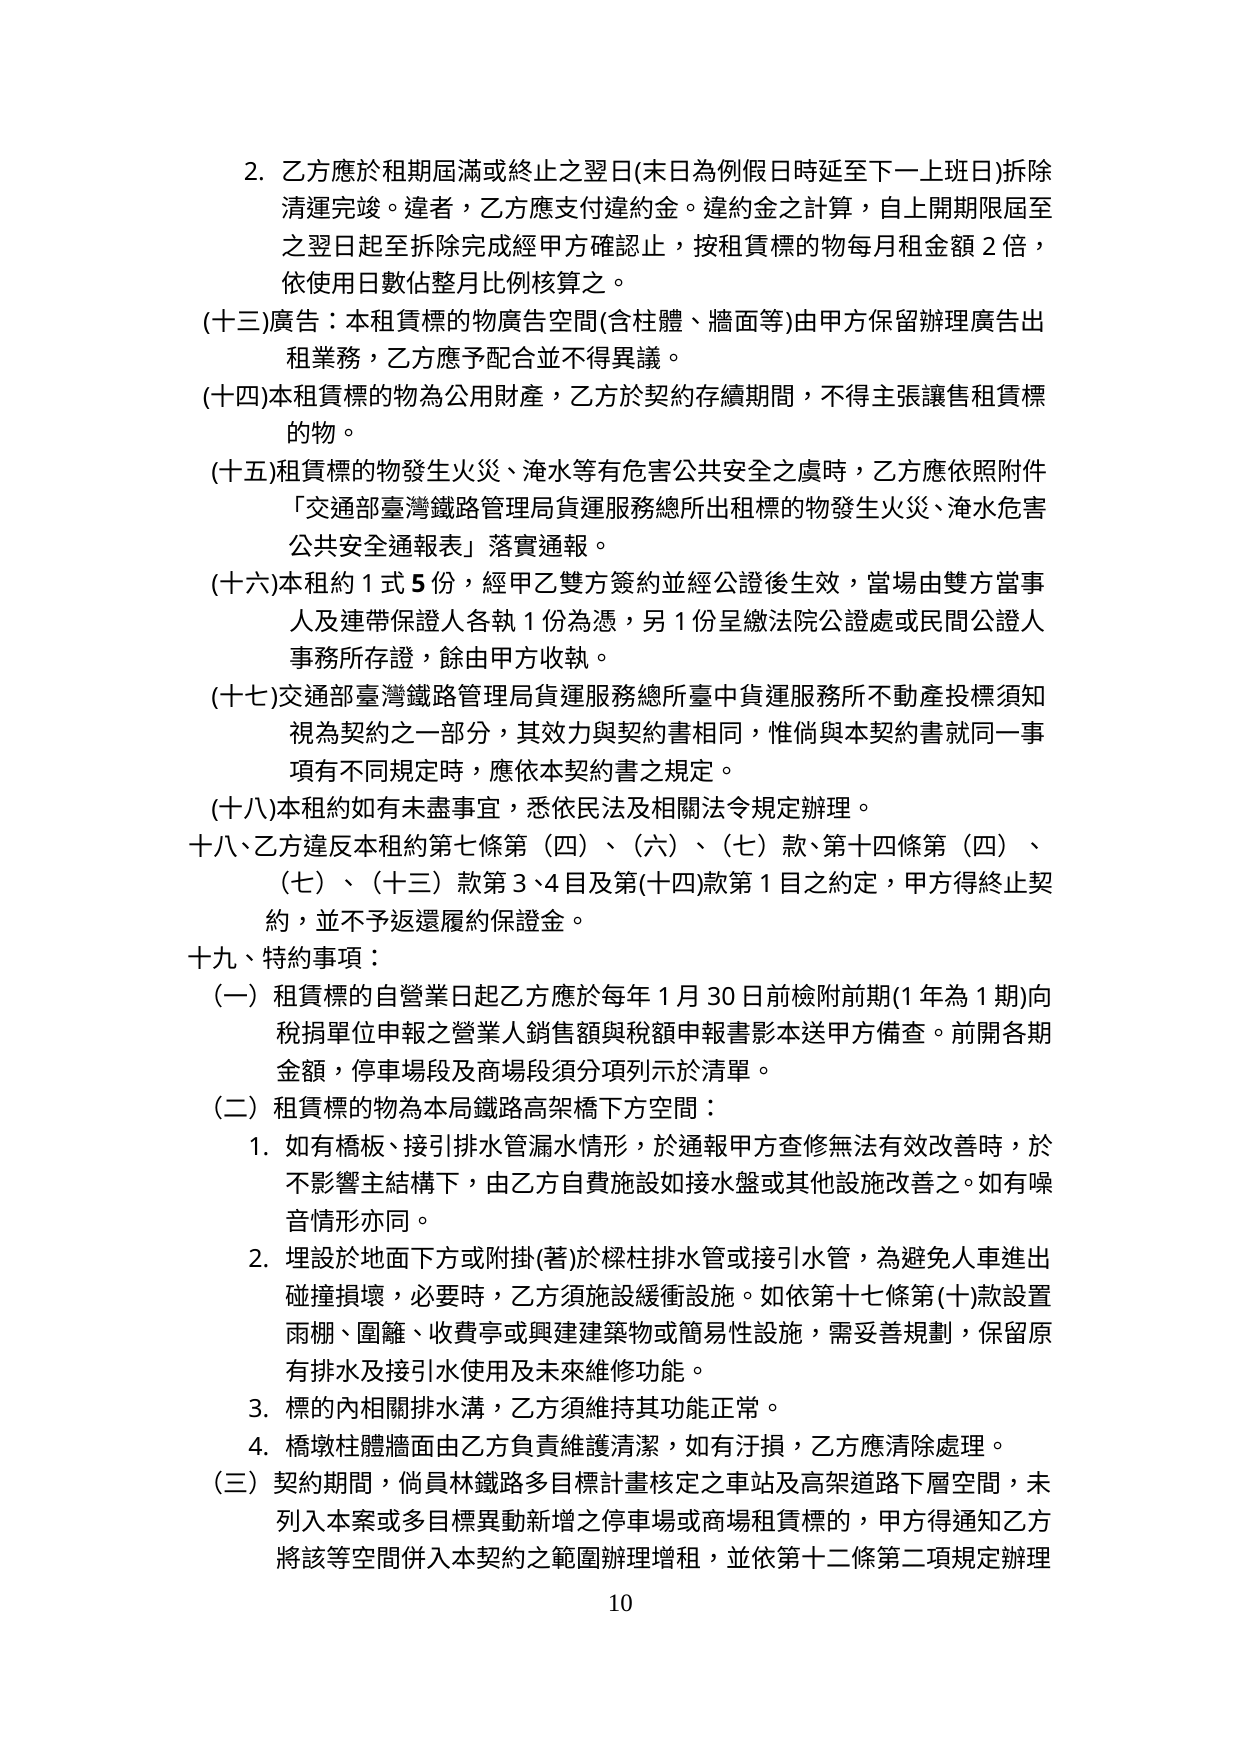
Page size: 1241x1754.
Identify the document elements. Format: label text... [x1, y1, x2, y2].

list 租賃標的自營業日起乙方應於每年1月30日前檢附前期(1年為1期)向稅捐單位申報之營業人銷售額與稅額申報書影本送甲方備查。前開各期金額，停車場段及商場段須分項列示於清單。 [198, 975, 1053, 1087]
text (十七)交通部臺灣鐵路管理局貨運服務總所臺中貨運服務所不動產投標須知視為契約之一部分，其效力與契約書相同，惟倘與本契約書就同一事項有不同規定時，應依本契約書之規定。 [211, 675, 1047, 787]
list 橋墩柱體牆面由乙方負責維護清潔，如有汙損，乙方應清除處理。 [248, 1425, 1053, 1462]
text 十八、乙方違反本租約第七條第（四）、（六）、（七）款、第十四條第（四）、（七）、（十三）款第3、4目及第(十四)款第1目之約定，甲方得終止契約，並不予返還履約保證金。 [189, 825, 1053, 937]
list 契約期間，倘員林鐵路多目標計畫核定之車站及高架道路下層空間，未列入本案或多目標異動新增之停車場或商場租賃標的，甲方得通知乙方將該等空間併入本契約之範圍辦理增租，並依第十二條第二項規定辦理 [198, 1462, 1053, 1575]
list 乙方應於租期屆滿或終止之翌日(末日為例假日時延至下一上班日)拆除清運完竣。違者，乙方應支付違約金。違約金之計算，自上開期限屆至之翌日起至拆除完成經甲方確認止，按租賃標的物每月租金額2倍，依使用日數佔整月比例核算之。 [244, 150, 1053, 300]
list 如有橋板、接引排水管漏水情形，於通報甲方查修無法有效改善時，於不影響主結構下，由乙方自費施設如接水盤或其他設施改善之。如有噪音情形亦同。 [248, 1125, 1053, 1237]
text 十九、特約事項： [187, 937, 1053, 975]
list 租賃標的物為本局鐵路高架橋下方空間： [198, 1087, 1053, 1125]
text (十四)本租賃標的物為公用財產，乙方於契約存續期間，不得主張讓售租賃標的物。 [196, 375, 1047, 450]
list 標的內相關排水溝，乙方須維持其功能正常。 [248, 1387, 1053, 1425]
list 埋設於地面下方或附掛(著)於樑柱排水管或接引水管，為避免人車進出碰撞損壞，必要時，乙方須施設緩衝設施。如依第十七條第(十)款設置雨棚、圍籬、收費亭或興建建築物或簡易性設施，需妥善規劃，保留原有排水及接引水使用及未來維修功能。 [248, 1237, 1053, 1387]
text (十六)本租約1式5份，經甲乙雙方簽約並經公證後生效，當場由雙方當事人及連帶保證人各執1份為憑，另1份呈繳法院公證處或民間公證人事務所存證，餘由甲方收執。 [211, 562, 1047, 675]
text (十八)本租約如有未盡事宜，悉依民法及相關法令規定辦理。 [211, 787, 1047, 825]
text (十五)租賃標的物發生火災、淹水等有危害公共安全之虞時，乙方應依照附件「交通部臺灣鐵路管理局貨運服務總所出租標的物發生火災、淹水危害公共安全通報表」落實通報。 [211, 450, 1047, 562]
text (十三)廣告：本租賃標的物廣告空間(含柱體、牆面等)由甲方保留辦理廣告出租業務，乙方應予配合並不得異議。 [196, 300, 1047, 375]
